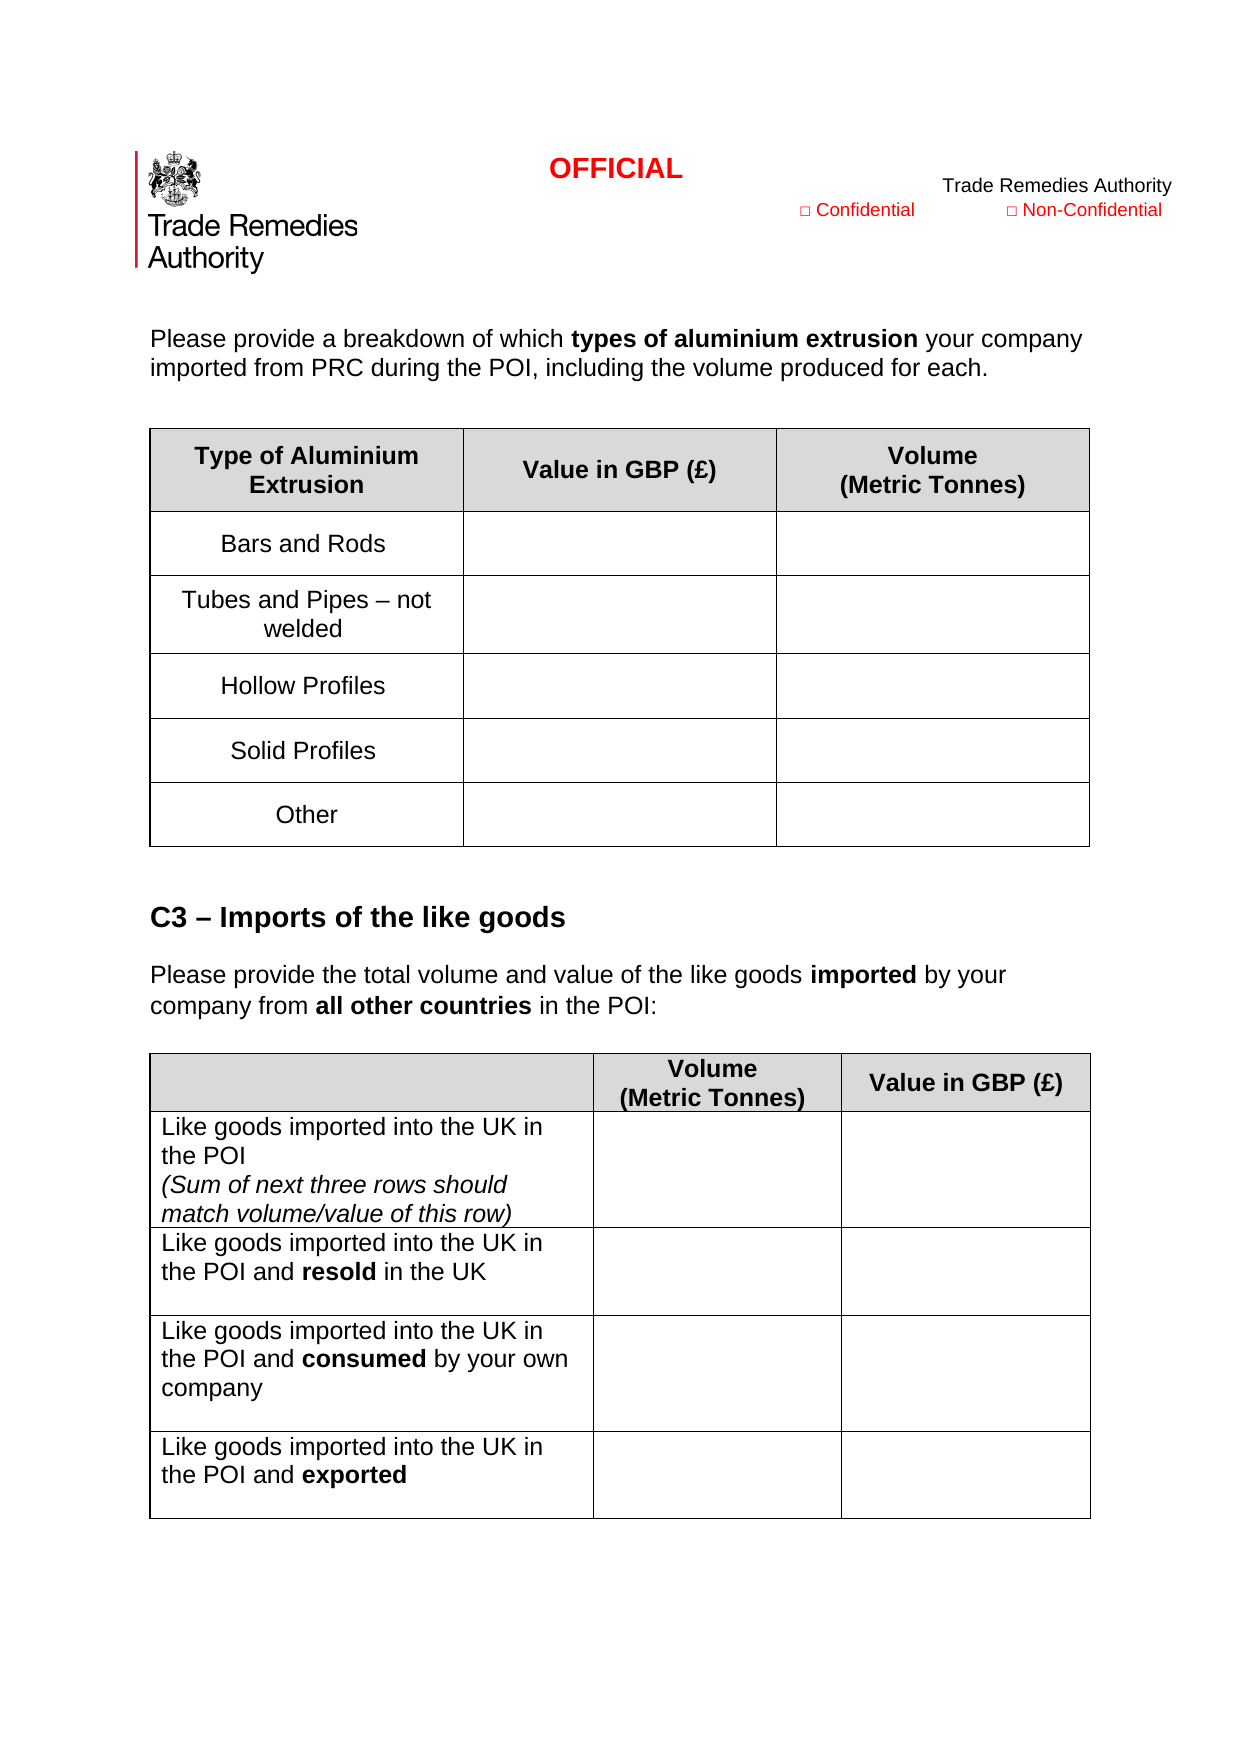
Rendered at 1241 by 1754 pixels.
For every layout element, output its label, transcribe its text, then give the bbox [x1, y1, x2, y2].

table_cell [594, 1432, 841, 1518]
subtitle C3 – Imports of the like goods [150, 900, 1090, 933]
table_cell Like goods imported into the UK in the POI and consumed by your own company [151, 1316, 593, 1431]
table_header [151, 1054, 593, 1111]
table_cell [777, 576, 1089, 652]
table_cell Tubes and Pipes – not welded [151, 576, 463, 652]
table_cell [464, 719, 776, 782]
table_cell Like goods imported into the UK in the POI and exported [151, 1432, 593, 1518]
table_cell [842, 1432, 1090, 1518]
table_header Type of Aluminium Extrusion [151, 429, 463, 511]
table_cell Like goods imported into the UK in the POI and resold in the UK [151, 1228, 593, 1314]
table_cell [464, 654, 776, 718]
table_cell [594, 1112, 841, 1227]
table_header Volume (Metric Tonnes) [594, 1054, 841, 1111]
table_cell [464, 783, 776, 846]
table_cell Solid Profiles [151, 719, 463, 782]
text Please provide the total volume and value of the like goods imported by your company from all other countries in the POI: [150, 961, 1090, 1020]
table_cell [464, 576, 776, 652]
text Please provide a breakdown of which types of aluminium extrusion your company imported from PRC during the POI, including the volume produced for each. [150, 324, 1090, 411]
table_cell [777, 783, 1089, 846]
table_cell [594, 1228, 841, 1314]
table_cell Other [151, 783, 463, 846]
table_cell Like goods imported into the UK in the POI (Sum of next three rows should match volume/value of this row) [151, 1112, 593, 1227]
table_cell [464, 512, 776, 575]
table_cell [842, 1228, 1090, 1314]
table_header Value in GBP (£) [842, 1054, 1090, 1111]
table_cell Hollow Profiles [151, 654, 463, 718]
table_header Value in GBP (£) [464, 429, 776, 511]
table_cell [777, 512, 1089, 575]
table_cell [594, 1316, 841, 1431]
table_cell Bars and Rods [151, 512, 463, 575]
table_cell [842, 1316, 1090, 1431]
table_cell [777, 719, 1089, 782]
table_header Volume (Metric Tonnes) [777, 429, 1089, 511]
table_cell [777, 654, 1089, 718]
table_cell [842, 1112, 1090, 1227]
